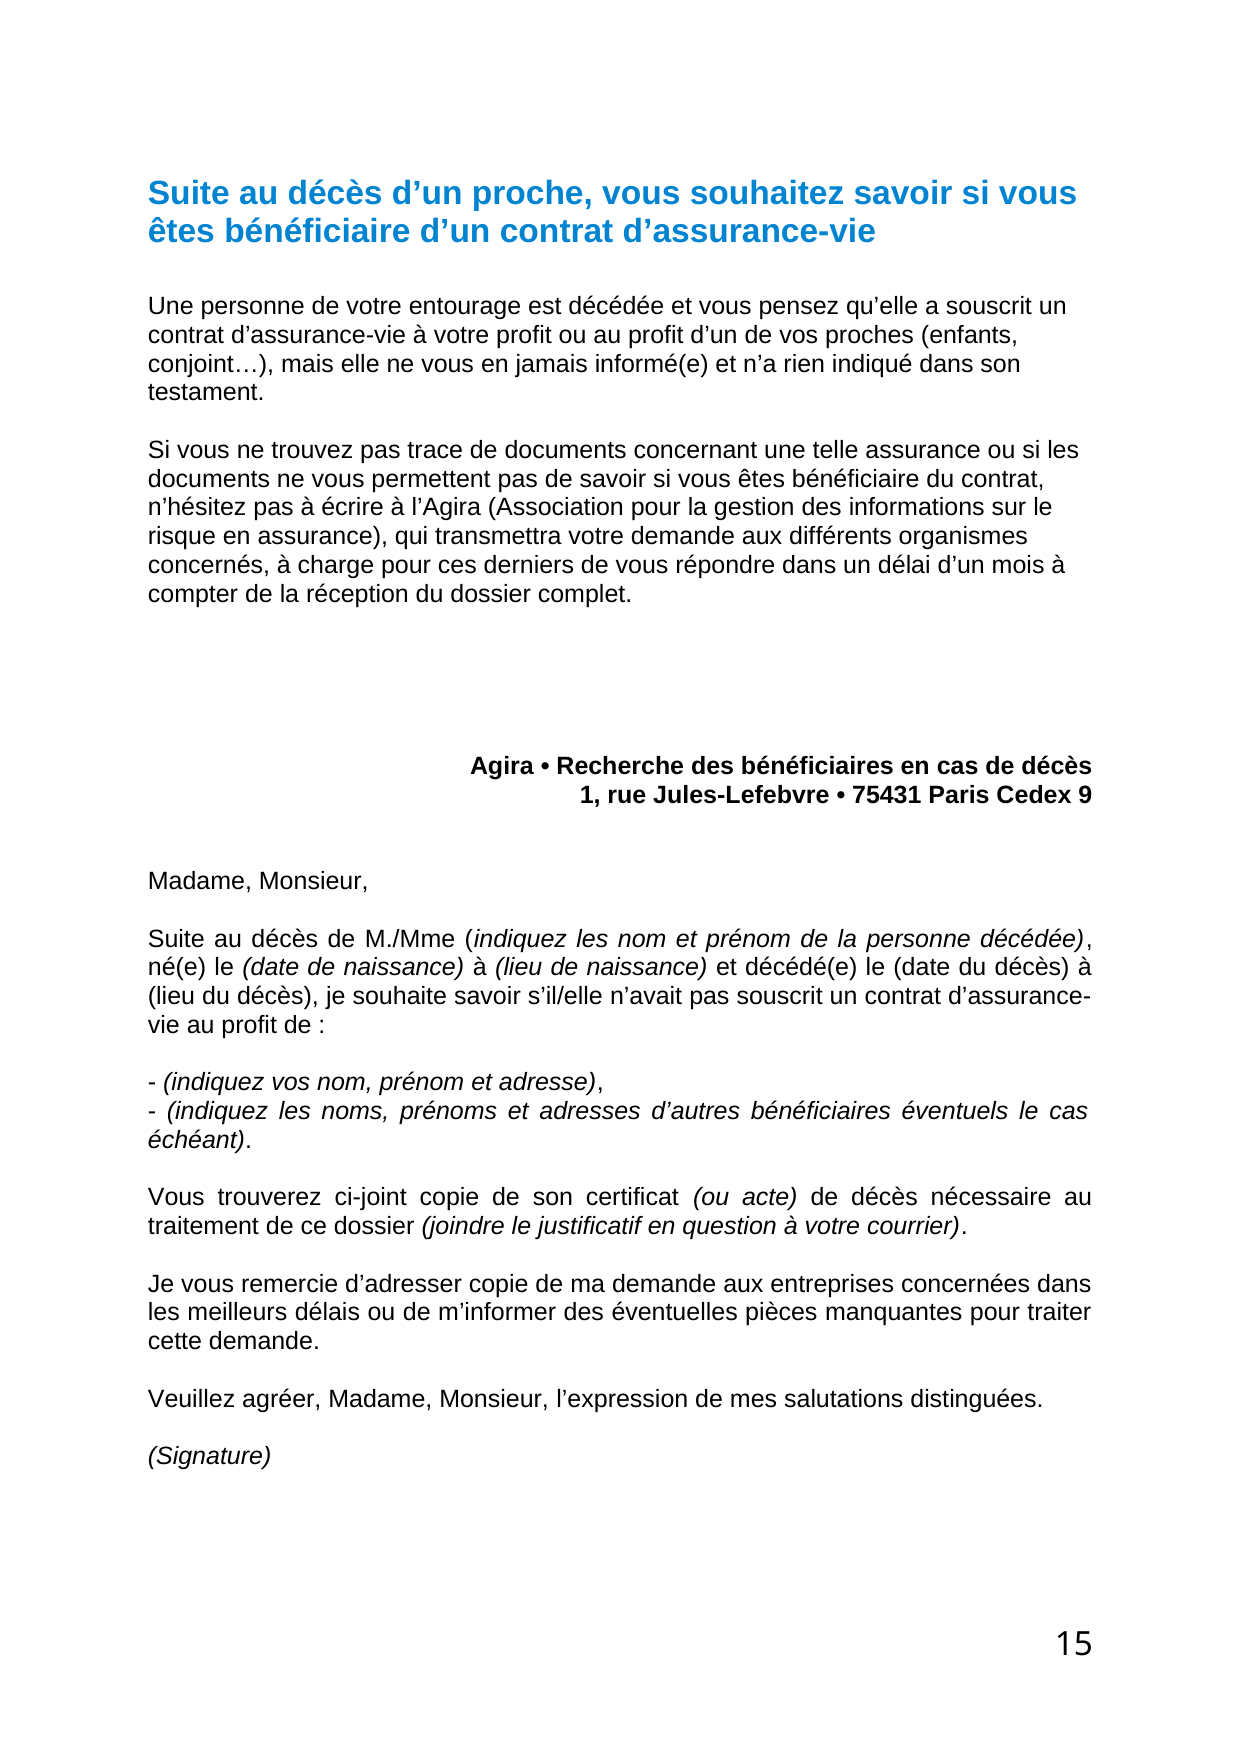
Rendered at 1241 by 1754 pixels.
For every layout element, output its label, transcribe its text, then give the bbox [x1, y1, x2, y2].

text Si vous ne trouvez pas trace de documents concernant une telle assurance ou si les documents ne vous permettent pas de savoir si vous êtes bénéficiaire du contrat, n’hésitez pas à écrire à l’Agira (Association pour la gestion des informations sur le risque en assurance), qui transmettra votre demande aux différents organismes concernés, à charge pour ces derniers de vous répondre dans un délai d’un mois à compter de la réception du dossier complet. [148, 435, 1093, 607]
text - (indiquez les noms, prénoms et adresses d’autres bénéficiaires éventuels le cas échéant). [148, 1096, 1093, 1154]
text Madame, Monsieur, [148, 866, 1093, 895]
text - (indiquez vos nom, prénom et adresse), [148, 1067, 1093, 1096]
text Je vous remercie d’adresser copie de ma demande aux entreprises concernées dans les meilleurs délais ou de m’informer des éventuelles pièces manquantes pour traiter cette demande. [148, 1269, 1093, 1355]
text 1, rue Jules-Lefebvre • 75431 Paris Cedex 9 [148, 780, 1093, 809]
text Agira • Recherche des bénéficiaires en cas de décès [148, 751, 1093, 780]
text (Signature) [148, 1441, 1093, 1470]
text Vous trouverez ci-joint copie de son certificat (ou acte) de décès nécessaire au traitement de ce dossier (joindre le justificatif en question à votre courrier). [148, 1182, 1093, 1240]
text Suite au décès de M./Mme (indiquez les nom et prénom de la personne décédée), né(e) le (date de naissance) à (lieu de naissance) et décédé(e) le (date du décès) à (lieu du décès), je souhaite savoir s’il/elle n’avait pas souscrit un contrat d’assurance-vie au profit de : [148, 924, 1093, 1039]
text Une personne de votre entourage est décédée et vous pensez qu’elle a souscrit un contrat d’assurance-vie à votre profit ou au profit d’un de vos proches (enfants, conjoint…), mais elle ne vous en jamais informé(e) et n’a rien indiqué dans son testament. [148, 291, 1093, 406]
text Veuillez agréer, Madame, Monsieur, ­l’expression de mes salutations distinguées. [148, 1384, 1093, 1412]
subtitle Suite au décès d’un proche, vous souhaitez savoir si vous êtes bénéficiaire d’un contrat d’assurance-vie [148, 173, 1093, 250]
